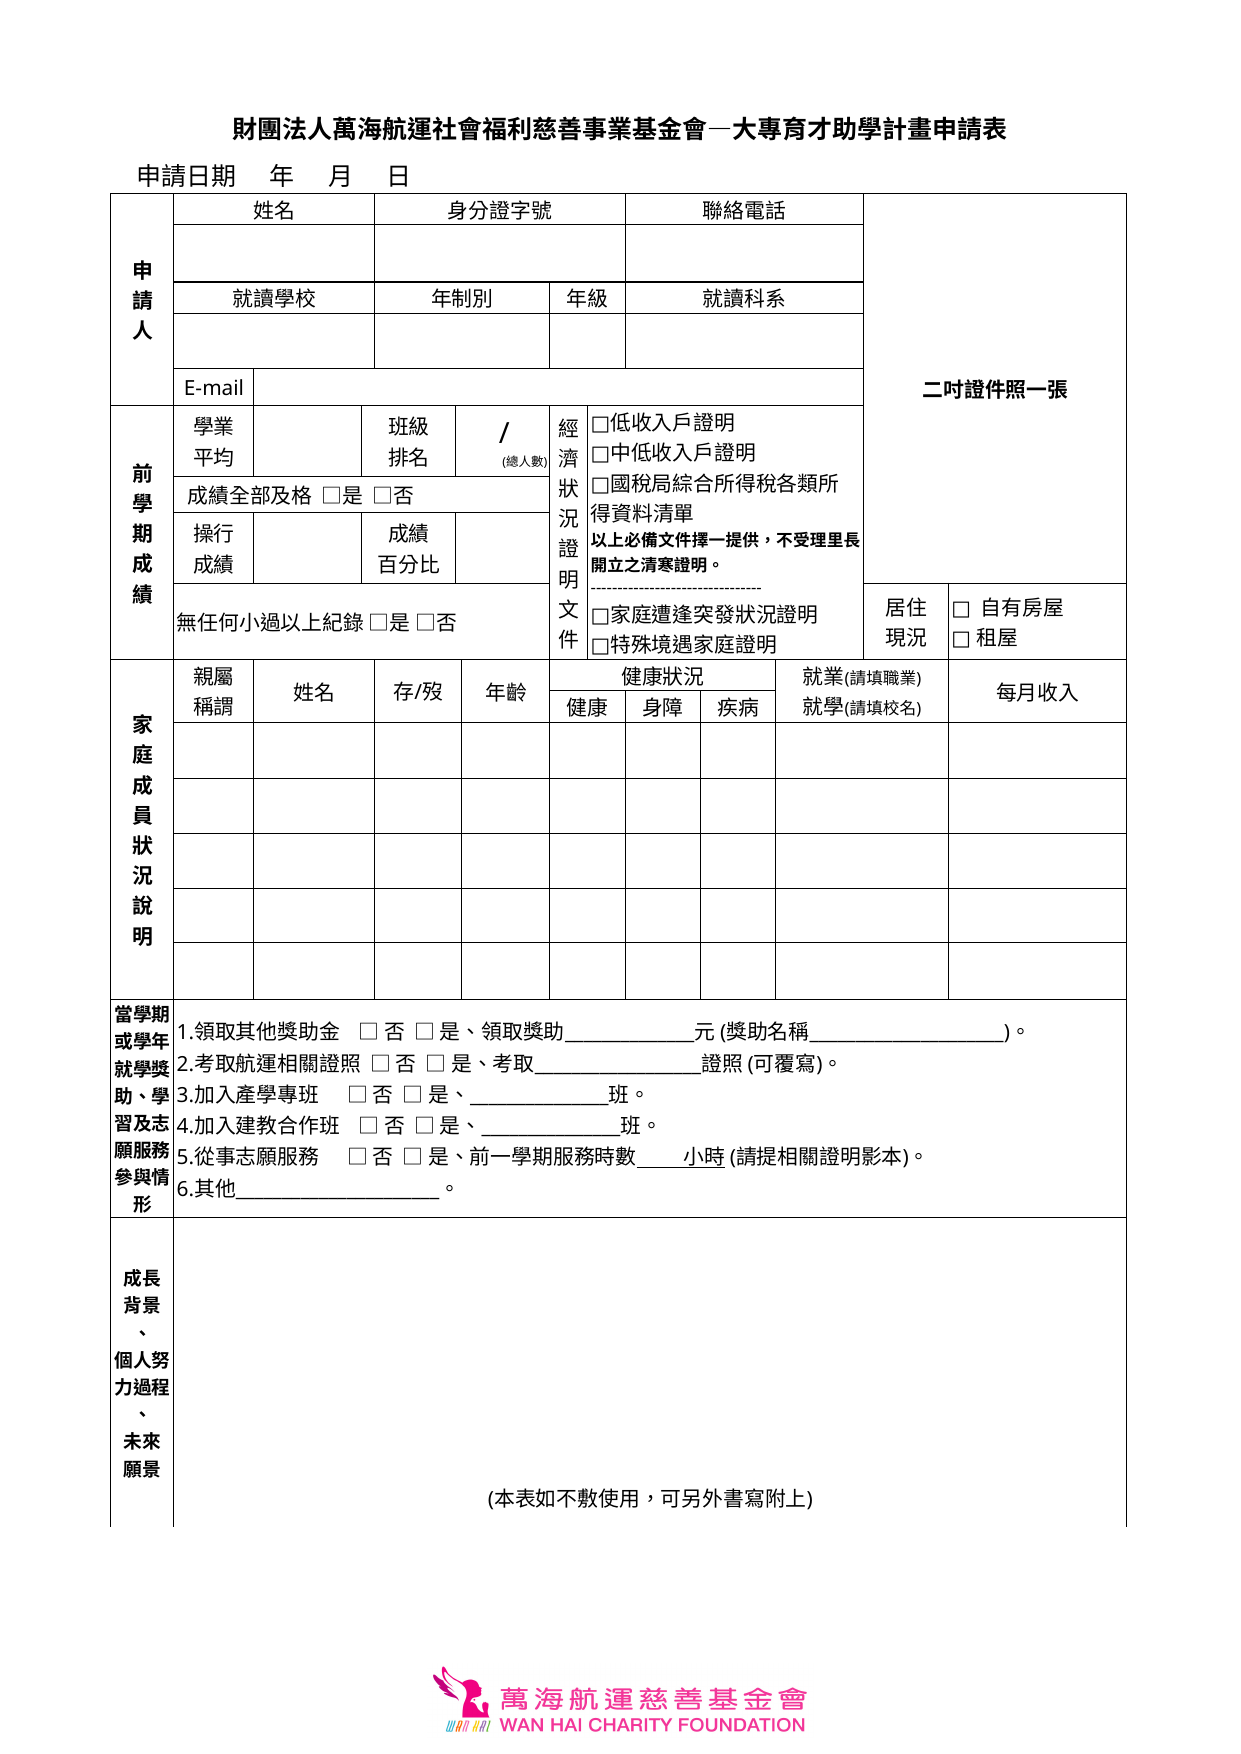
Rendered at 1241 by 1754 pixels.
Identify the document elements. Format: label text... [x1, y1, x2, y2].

table_cell [701, 834, 775, 888]
table_cell [254, 943, 374, 999]
table_header 申 請 人 [111, 194, 173, 405]
table_cell 年級 [550, 283, 625, 313]
table_cell 經濟狀況證明文件 [550, 406, 587, 659]
table_header 二吋證件照一張 [864, 194, 1126, 582]
table_cell [174, 889, 253, 942]
table_cell [174, 314, 374, 368]
table_cell 班級 排名 [362, 406, 455, 476]
table_cell [462, 943, 549, 999]
table_cell [626, 834, 700, 888]
table_cell [550, 943, 625, 999]
table_cell [174, 779, 253, 833]
table_cell [776, 943, 948, 999]
table_cell 年制別 [375, 283, 549, 313]
table_cell [949, 943, 1126, 999]
table_header 身分證字號 [375, 194, 625, 224]
table_cell 居住 現況 [864, 584, 948, 659]
table_cell [462, 779, 549, 833]
table_cell [550, 779, 625, 833]
table_cell [174, 943, 253, 999]
table_cell [949, 834, 1126, 888]
table_cell [254, 889, 374, 942]
text 財團法人萬海航運社會福利慈善事業基金會—大專育才助學計畫申請表 [136, 110, 1104, 146]
table_cell [626, 314, 863, 368]
table_cell [626, 779, 700, 833]
table_cell [949, 889, 1126, 942]
table_cell / (總人數) [456, 406, 549, 476]
table_cell [254, 406, 361, 476]
table_cell 操行 成績 [174, 513, 253, 582]
table_cell [254, 834, 374, 888]
table_cell [701, 779, 775, 833]
table_cell 存/歿 [375, 660, 461, 722]
table_cell [375, 943, 461, 999]
table_cell [550, 314, 625, 368]
table_cell [462, 889, 549, 942]
table_cell 健康狀況 [550, 660, 775, 690]
table_cell 自有房屋 □ 租屋 [949, 584, 1126, 659]
table_cell 健康 [550, 691, 625, 722]
table_cell [375, 779, 461, 833]
table_cell [375, 314, 549, 368]
table_cell [375, 225, 625, 281]
table_header 姓名 [174, 194, 374, 224]
table_cell 每月收入 [949, 660, 1126, 722]
table_cell [462, 834, 549, 888]
table_cell [776, 889, 948, 942]
table_cell 年齡 [462, 660, 549, 722]
table_cell [174, 225, 374, 281]
table_cell 成長 背景 、 個人努力過程 、 未來 願景 [111, 1218, 173, 1527]
table_cell [375, 889, 461, 942]
table_cell 家 庭 成 員 狀 況 說 明 [111, 660, 173, 999]
table_cell [375, 834, 461, 888]
table_cell 成績 百分比 [362, 513, 455, 582]
table_cell [776, 723, 948, 778]
picture [427, 1663, 814, 1738]
table_cell 無任何小過以上紀錄 □是 □否 [174, 584, 549, 659]
table_cell [701, 943, 775, 999]
table_cell 就讀科系 [626, 283, 863, 313]
table_cell (本表如不敷使用，可另外書寫附上) [174, 1218, 1126, 1527]
table_cell [456, 513, 549, 582]
table_cell [701, 723, 775, 778]
table_cell □低收入戶證明 □中低收入戶證明 □國稅局綜合所得稅各類所 得資料清單 以上必備文件擇一提供，不受理里長開立之清寒證明。 -------------------------------- □家庭遭逢突發狀況證明 □特殊境遇家庭證明 [588, 406, 863, 659]
table_cell [254, 369, 863, 405]
table_cell [375, 723, 461, 778]
table_cell [254, 513, 361, 582]
table_cell [550, 834, 625, 888]
table_cell [626, 943, 700, 999]
table_cell 就業(請填職業) 就學(請填校名) [776, 660, 948, 722]
table_cell [949, 723, 1126, 778]
table_cell [776, 834, 948, 888]
table_cell 親屬 稱謂 [174, 660, 253, 722]
table_cell E-mail [174, 369, 253, 405]
table_cell 就讀學校 [174, 283, 374, 313]
table_cell [254, 723, 374, 778]
table_cell [949, 779, 1126, 833]
table_cell 1.領取其他獎助金 □ 否 □ 是、領取獎助______________元 (獎助名稱_____________________)。 2.考取航運相關證照 □ 否 □ 是、考取__________________證照 (可覆寫)。 3.加入產學專班 □ 否 □ 是、_______________班。 4.加入建教合作班 □ 否 □ 是、_______________班。 5.從事志願服務 □ 否 □ 是、前一學期服務時數 小時 (請提相關證明影本)。 6.其他______________________。 [174, 1000, 1126, 1217]
table_cell 身障 [626, 691, 700, 722]
table_header 聯絡電話 [626, 194, 863, 224]
table_cell 姓名 [254, 660, 374, 722]
table_cell [174, 834, 253, 888]
table_cell [776, 779, 948, 833]
table_cell 成績全部及格 □是 □否 [174, 477, 549, 512]
table_cell 學業 平均 [174, 406, 253, 476]
table_cell [462, 723, 549, 778]
table_cell [626, 225, 863, 281]
table_cell [626, 723, 700, 778]
table_cell 前 學 期 成 績 [111, 406, 173, 659]
table_cell [174, 723, 253, 778]
text 申請日期 年 月 日 [136, 157, 1104, 193]
table_cell [701, 889, 775, 942]
table_cell 疾病 [701, 691, 775, 722]
table_cell [550, 889, 625, 942]
table_cell [254, 779, 374, 833]
table_cell 當學期或學年 就學獎助、學習及志願服務參與情形 [111, 1000, 173, 1217]
table_cell [626, 889, 700, 942]
table_cell [550, 723, 625, 778]
